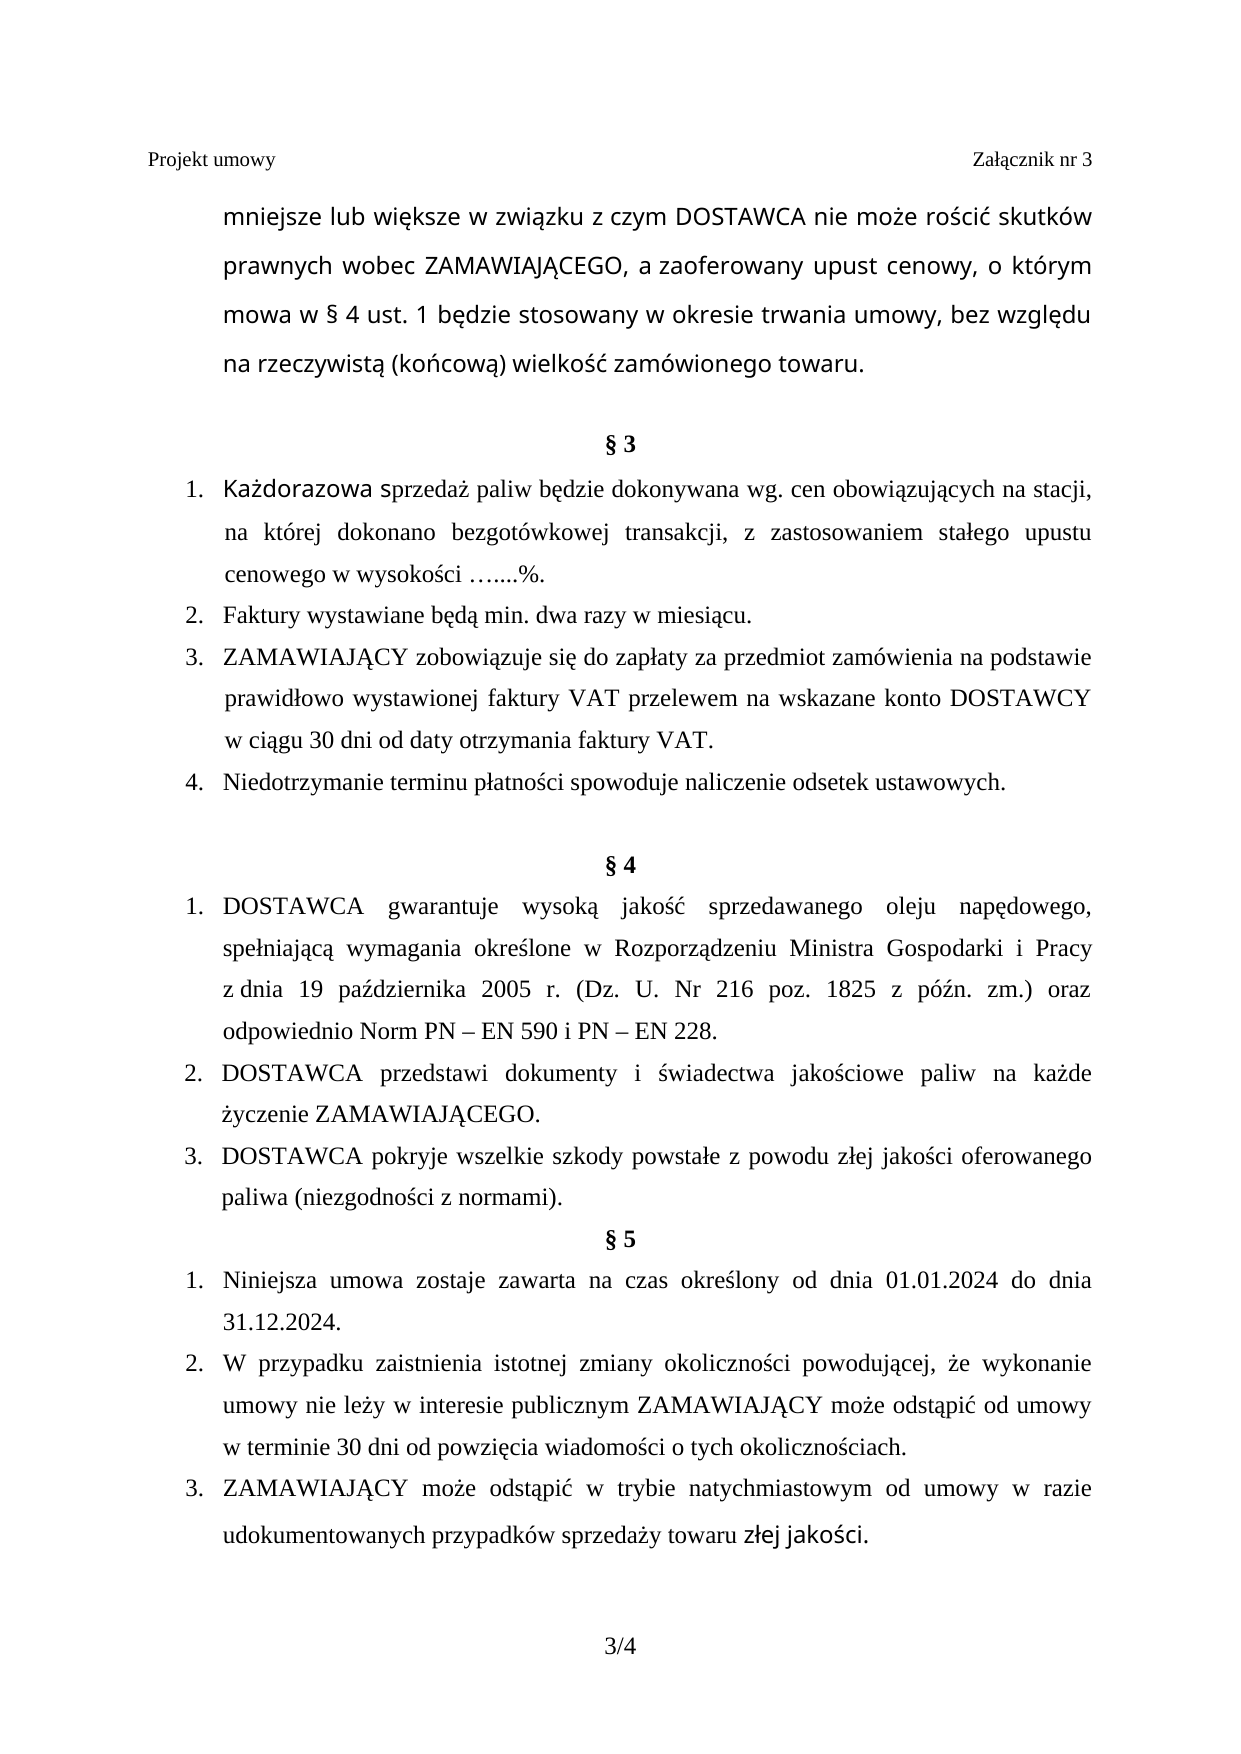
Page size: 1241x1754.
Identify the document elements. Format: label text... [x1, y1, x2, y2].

list Każdorazowa sprzedaż paliw będzie dokonywana wg. cen obowiązujących na stacji, na której dokonano bezgotówkowej transakcji, z zastosowaniem stałego upustu cenowe­go w wysokości …....%. [185, 472, 1092, 588]
list Niedotrzymanie terminu płatności spowoduje naliczenie odsetek ustawowych. [185, 768, 1092, 795]
list Niniejsza umowa zostaje zawarta na czas określony od dnia 01.01.2024 do dnia 31.12.2024. [185, 1266, 1092, 1336]
list mniejsze lub większe w związku z czym DOSTAWCA nie może rościć skutków prawnych wobec ZAMAWIAJĄCEGO, a zaoferowany upust cenowy, o którym mowa w § 4 ust. 1 będzie stosowany w okresie trwania umowy, bez względu na rzeczywistą (końcową) wielkość zamówionego towaru. [185, 200, 1092, 379]
list W przypadku zaistnienia istotnej zmiany okoliczności powodującej, że wykonanie umowy nie leży w interesie publicznym ZAMAWIAJĄCY może odstąpić od umowy w ter­minie 30 dni od powzięcia wiadomości o tych okolicznościach. [185, 1349, 1092, 1460]
text 2. DOSTAWCA przedstawi dokumenty i świadectwa jakościowe paliw na każde życzenie ZAMAWIAJĄCEGO. [184, 1059, 1092, 1128]
list ZAMAWIAJĄCY zobowiązuje się do zapłaty za przedmiot zamówienia na podstawie pra­widłowo wystawionej faktury VAT przelewem na wskazane konto DOSTAWCY w ciągu 30 dni od daty otrzymania faktury VAT. [185, 643, 1092, 754]
list DOSTAWCA gwarantuje wysoką jakość sprzedawanego oleju napędowego, spełniającą wymagania określone w Rozporządzeniu Ministra Gospo­darki i Pracy z dnia 19 października 2005 r. (Dz. U. Nr 216 poz. 1825 z późn. zm.) oraz odpowiednio Norm PN – EN 590 i PN – EN 228. [185, 892, 1092, 1045]
list Faktury wystawiane będą min. dwa razy w miesiącu. [185, 601, 1092, 629]
text § 5 [148, 1225, 1092, 1253]
text § 4 [148, 851, 1092, 878]
list ZAMAWIAJĄCY może odstąpić w trybie natychmiastowym od umowy w razie udoku­mentowanych przypadków sprzedaży towaru złej jakości. [185, 1474, 1092, 1551]
text 3. DOSTAWCA pokryje wszelkie szkody powstałe z powodu złej jakości oferowanego paliwa (niezgodności z normami). [184, 1142, 1092, 1211]
text § 3 [148, 430, 1092, 458]
